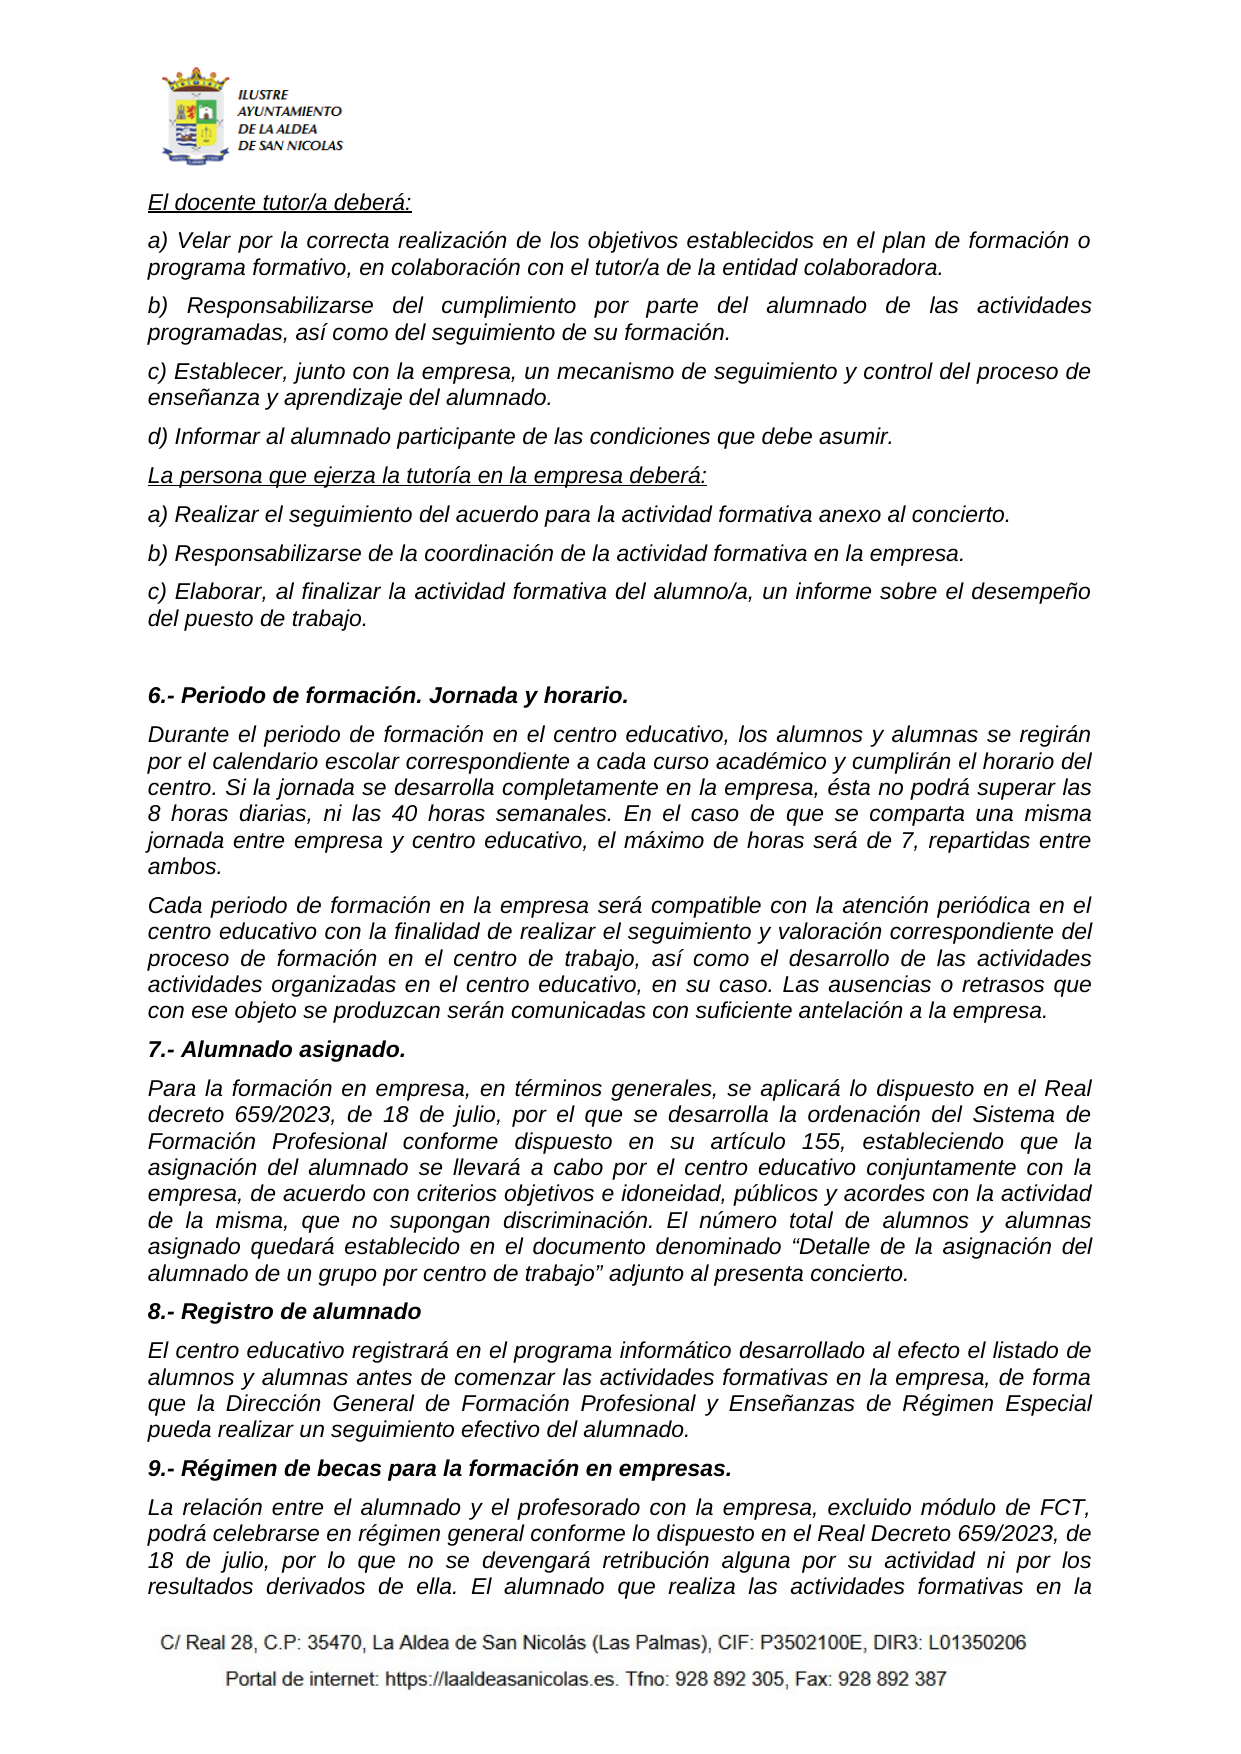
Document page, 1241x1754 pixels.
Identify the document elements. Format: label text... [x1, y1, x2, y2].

text b) Responsabilizarse de la coordinación de la actividad formativa en la empresa. [148, 539, 1093, 566]
text El centro educativo registrará en el programa informático desarrollado al efecto el listado de alumnos y alumnas antes de comenzar las actividades formativas en la empresa, de forma que la Dirección General de Formación Profesional y Enseñanzas de Régimen Especial pueda realizar un seguimiento efectivo del alumnado. [148, 1337, 1093, 1443]
text Durante el periodo de formación en el centro educativo, los alumnos y alumnas se regirán por el calendario escolar correspondiente a cada curso académico y cumplirán el horario del centro. Si la jornada se desarrolla completamente en la empresa, ésta no podrá superar las 8 horas diarias, ni las 40 horas semanales. En el caso de que se comparta una misma jornada entre empresa y centro educativo, el máximo de horas será de 7, repartidas entre ambos. [148, 721, 1093, 879]
text 8.- Registro de alumnado [148, 1298, 1093, 1325]
text La relación entre el alumnado y el profesorado con la empresa, excluido módulo de FCT, podrá celebrarse en régimen general conforme lo dispuesto en el Real Decreto 659/2023, de 18 de julio, por lo que no se devengará retribución alguna por su actividad ni por los resultados derivados de ella. El alumnado que realiza las actividades formativas en la [148, 1494, 1093, 1599]
text d) Informar al alumnado participante de las condiciones que debe asumir. [148, 423, 1093, 449]
text c) Elaborar, al finalizar la actividad formativa del alumno/a, un informe sobre el desempeño del puesto de trabajo. [148, 578, 1093, 631]
text 7.- Alumnado asignado. [148, 1036, 1093, 1062]
text c) Establecer, junto con la empresa, un mecanismo de seguimiento y control del proceso de enseñanza y aprendizaje del alumnado. [148, 358, 1093, 410]
text a) Realizar el seguimiento del acuerdo para la actividad formativa anexo al concierto. [148, 501, 1093, 527]
text El docente tutor/a deberá: [148, 188, 1093, 215]
picture [148, 1626, 1034, 1695]
text La persona que ejerza la tutoría en la empresa deberá: [148, 462, 1093, 488]
text b) Responsabilizarse del cumplimiento por parte del alumnado de las actividades programadas, así como del seguimiento de su formación. [148, 292, 1093, 345]
picture [148, 59, 359, 173]
text Para la formación en empresa, en términos generales, se aplicará lo dispuesto en el Real decreto 659/2023, de 18 de julio, por el que se desarrolla la ordenación del Sistema de Formación Profesional conforme dispuesto en su artículo 155, estableciendo que la asignación del alumnado se llevará a cabo por el centro educativo conjuntamente con la empresa, de acuerdo con criterios objetivos e idoneidad, públicos y acordes con la actividad de la misma, que no supongan discriminación. El número total de alumnos y alumnas asignado quedará establecido en el documento denominado “Detalle de la asignación del alumnado de un grupo por centro de trabajo” adjunto al presenta concierto. [148, 1075, 1093, 1286]
text 9.- Régimen de becas para la formación en empresas. [148, 1455, 1093, 1481]
text a) Velar por la correcta realización de los objetivos establecidos en el plan de formación o programa formativo, en colaboración con el tutor/a de la entidad colaboradora. [148, 227, 1093, 280]
text 6.- Periodo de formación. Jornada y horario. [148, 682, 1093, 709]
text Cada periodo de formación en la empresa será compatible con la atención periódica en el centro educativo con la finalidad de realizar el seguimiento y valoración correspondiente del proceso de formación en el centro de trabajo, así como el desarrollo de las actividades actividades organizadas en el centro educativo, en su caso. Las ausencias o retrasos que con ese objeto se produzcan serán comunicadas con suficiente antelación a la empresa. [148, 892, 1093, 1024]
